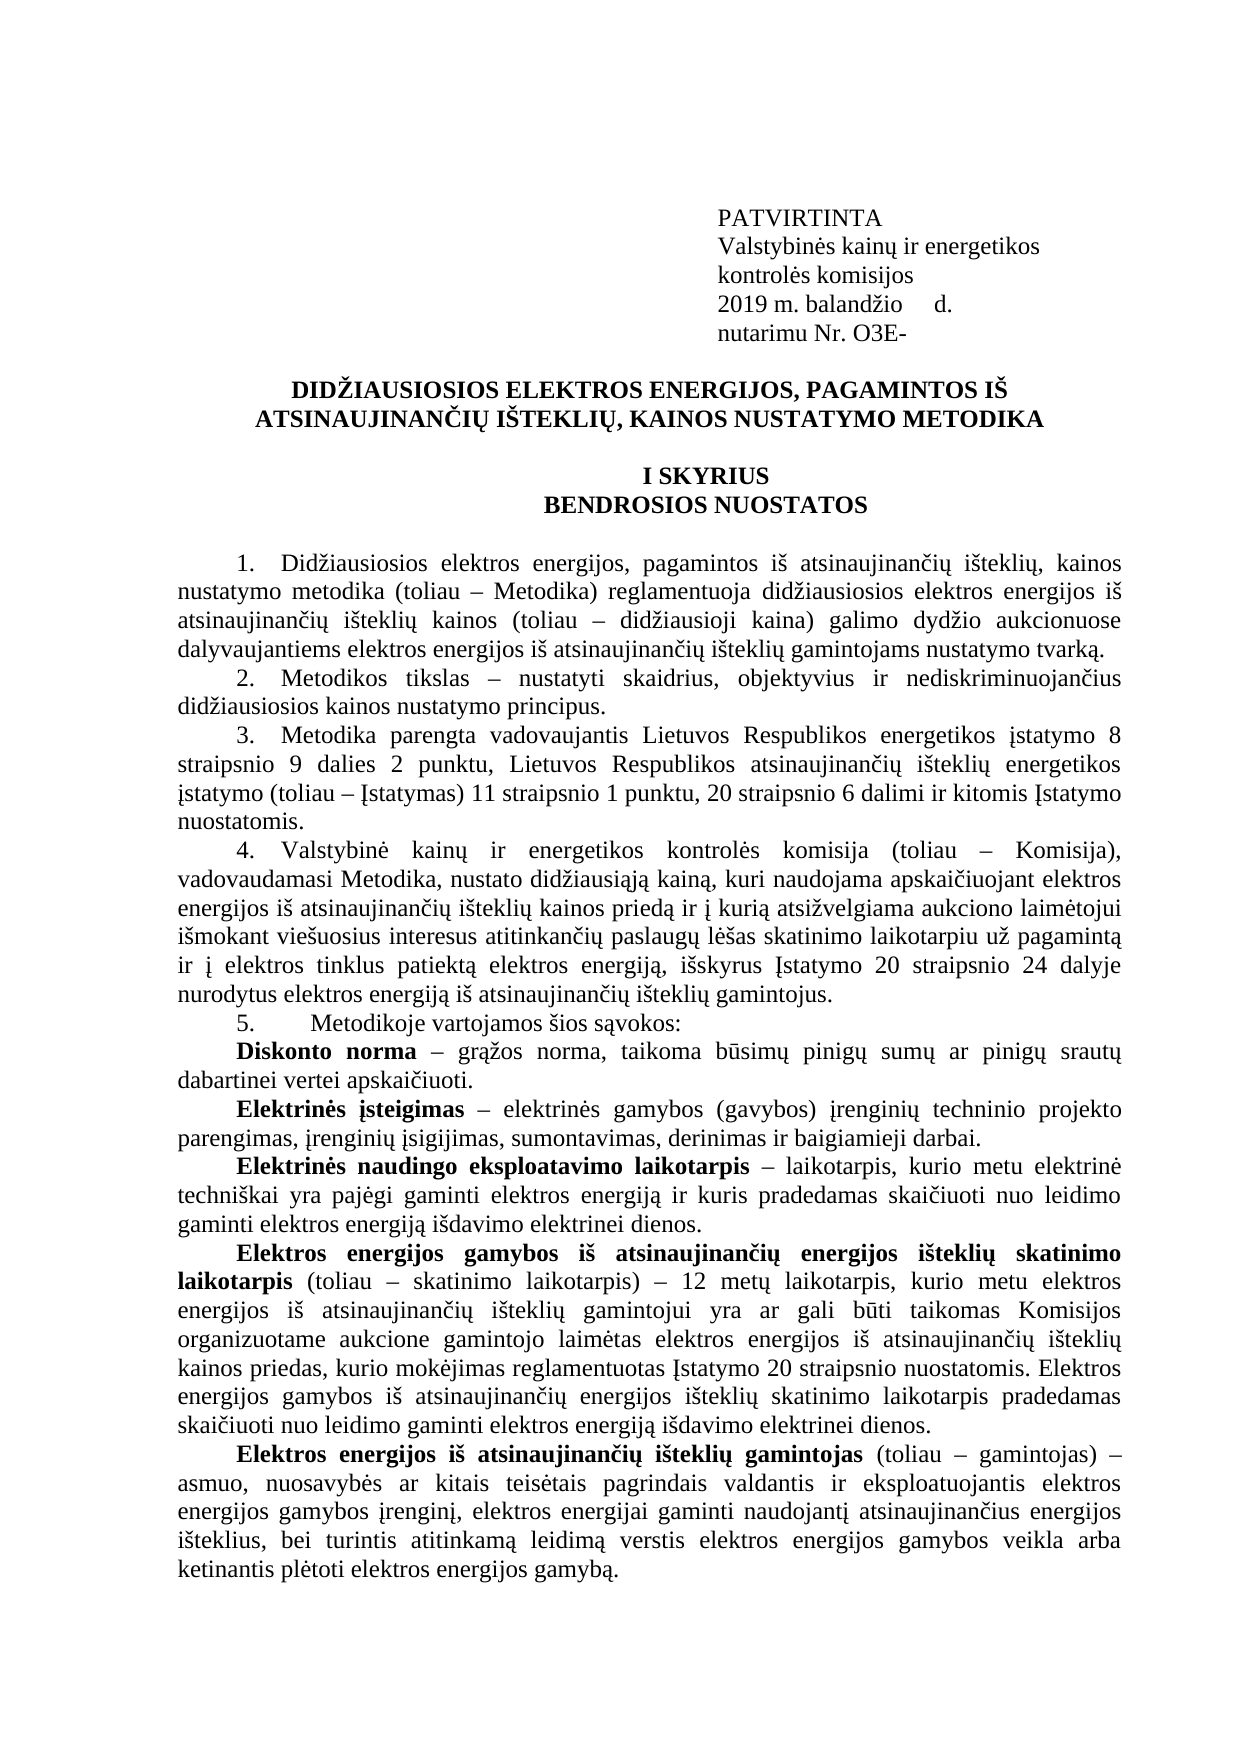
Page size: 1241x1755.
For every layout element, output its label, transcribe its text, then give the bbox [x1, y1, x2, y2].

text 4. Valstybinė kainų ir energetikos kontrolės komisija (toliau – Komisija), vadovaudamasi Metodika, nustato didžiausiąją kainą, kuri naudojama apskaičiuojant elektros energijos iš atsinaujinančių išteklių kainos priedą ir į kurią atsižvelgiama aukciono laimėtojui išmokant viešuosius interesus atitinkančių paslaugų lėšas skatinimo laikotarpiu už pagamintą ir į elektros tinklus patiektą elektros energiją, išskyrus Įstatymo 20 straipsnio 24 dalyje nurodytus elektros energiją iš atsinaujinančių išteklių gamintojus. [177, 835, 1122, 1008]
text Diskonto norma – grąžos norma, taikoma būsimų pinigų sumų ar pinigų srautų dabartinei vertei apskaičiuoti. [177, 1036, 1122, 1094]
text Valstybinės kainų ir energetikos [649, 231, 1122, 260]
text 1. Didžiausiosios elektros energijos, pagamintos iš atsinaujinančių išteklių, kainos nustatymo metodika (toliau – Metodika) reglamentuoja didžiausiosios elektros energijos iš atsinaujinančių išteklių kainos (toliau – didžiausioji kaina) galimo dydžio aukcionuose dalyvaujantiems elektros energijos iš atsinaujinančių išteklių gamintojams nustatymo tvarką. [177, 548, 1122, 663]
text Elektros energijos iš atsinaujinančių išteklių gamintojas (toliau – gamintojas) – asmuo, nuosavybės ar kitais teisėtais pagrindais valdantis ir eksploatuojantis elektros energijos gamybos įrenginį, elektros energijai gaminti naudojantį atsinaujinančius energijos išteklius, bei turintis atitinkamą leidimą verstis elektros energijos gamybos veikla arba ketinantis plėtoti elektros energijos gamybą. [177, 1439, 1122, 1583]
text I SKYRIUS [290, 461, 1122, 490]
text 2019 m. balandžio d. [649, 289, 1122, 318]
text 3. Metodika parengta vadovaujantis Lietuvos Respublikos energetikos įstatymo 8 straipsnio 9 dalies 2 punktu, Lietuvos Respublikos atsinaujinančių išteklių energetikos įstatymo (toliau – Įstatymas) 11 straipsnio 1 punktu, 20 straipsnio 6 dalimi ir kitomis Įstatymo nuostatomis. [177, 720, 1122, 835]
text BENDROSIOS NUOSTATOS [290, 490, 1122, 519]
text PATVIRTINTA [649, 203, 1122, 231]
text Elektrinės įsteigimas – elektrinės gamybos (gavybos) įrenginių techninio projekto parengimas, įrenginių įsigijimas, sumontavimas, derinimas ir baigiamieji darbai. [177, 1094, 1122, 1151]
text kontrolės komisijos [649, 260, 1122, 289]
text nutarimu Nr. O3E- [649, 318, 1122, 346]
text DIDŽIAUSIOSIOS ELEKTROS ENERGIJOS, PAGAMINTOS IŠ ATSINAUJINANČIŲ IŠTEKLIŲ, KAINOS NUSTATYMO METODIKA [177, 375, 1122, 433]
text 2. Metodikos tikslas – nustatyti skaidrius, objektyvius ir nediskriminuojančius didžiausiosios kainos nustatymo principus. [177, 663, 1122, 720]
text Elektros energijos gamybos iš atsinaujinančių energijos išteklių skatinimo laikotarpis (toliau – skatinimo laikotarpis) – 12 metų laikotarpis, kurio metu elektros energijos iš atsinaujinančių išteklių gamintojui yra ar gali būti taikomas Komisijos organizuotame aukcione gamintojo laimėtas elektros energijos iš atsinaujinančių išteklių kainos priedas, kurio mokėjimas reglamentuotas Įstatymo 20 straipsnio nuostatomis. Elektros energijos gamybos iš atsinaujinančių energijos išteklių skatinimo laikotarpis pradedamas skaičiuoti nuo leidimo gaminti elektros energiją išdavimo elektrinei dienos. [177, 1238, 1122, 1439]
text 5. Metodikoje vartojamos šios sąvokos: [236, 1008, 1122, 1036]
text Elektrinės naudingo eksploatavimo laikotarpis – laikotarpis, kurio metu elektrinė techniškai yra pajėgi gaminti elektros energiją ir kuris pradedamas skaičiuoti nuo leidimo gaminti elektros energiją išdavimo elektrinei dienos. [177, 1151, 1122, 1238]
